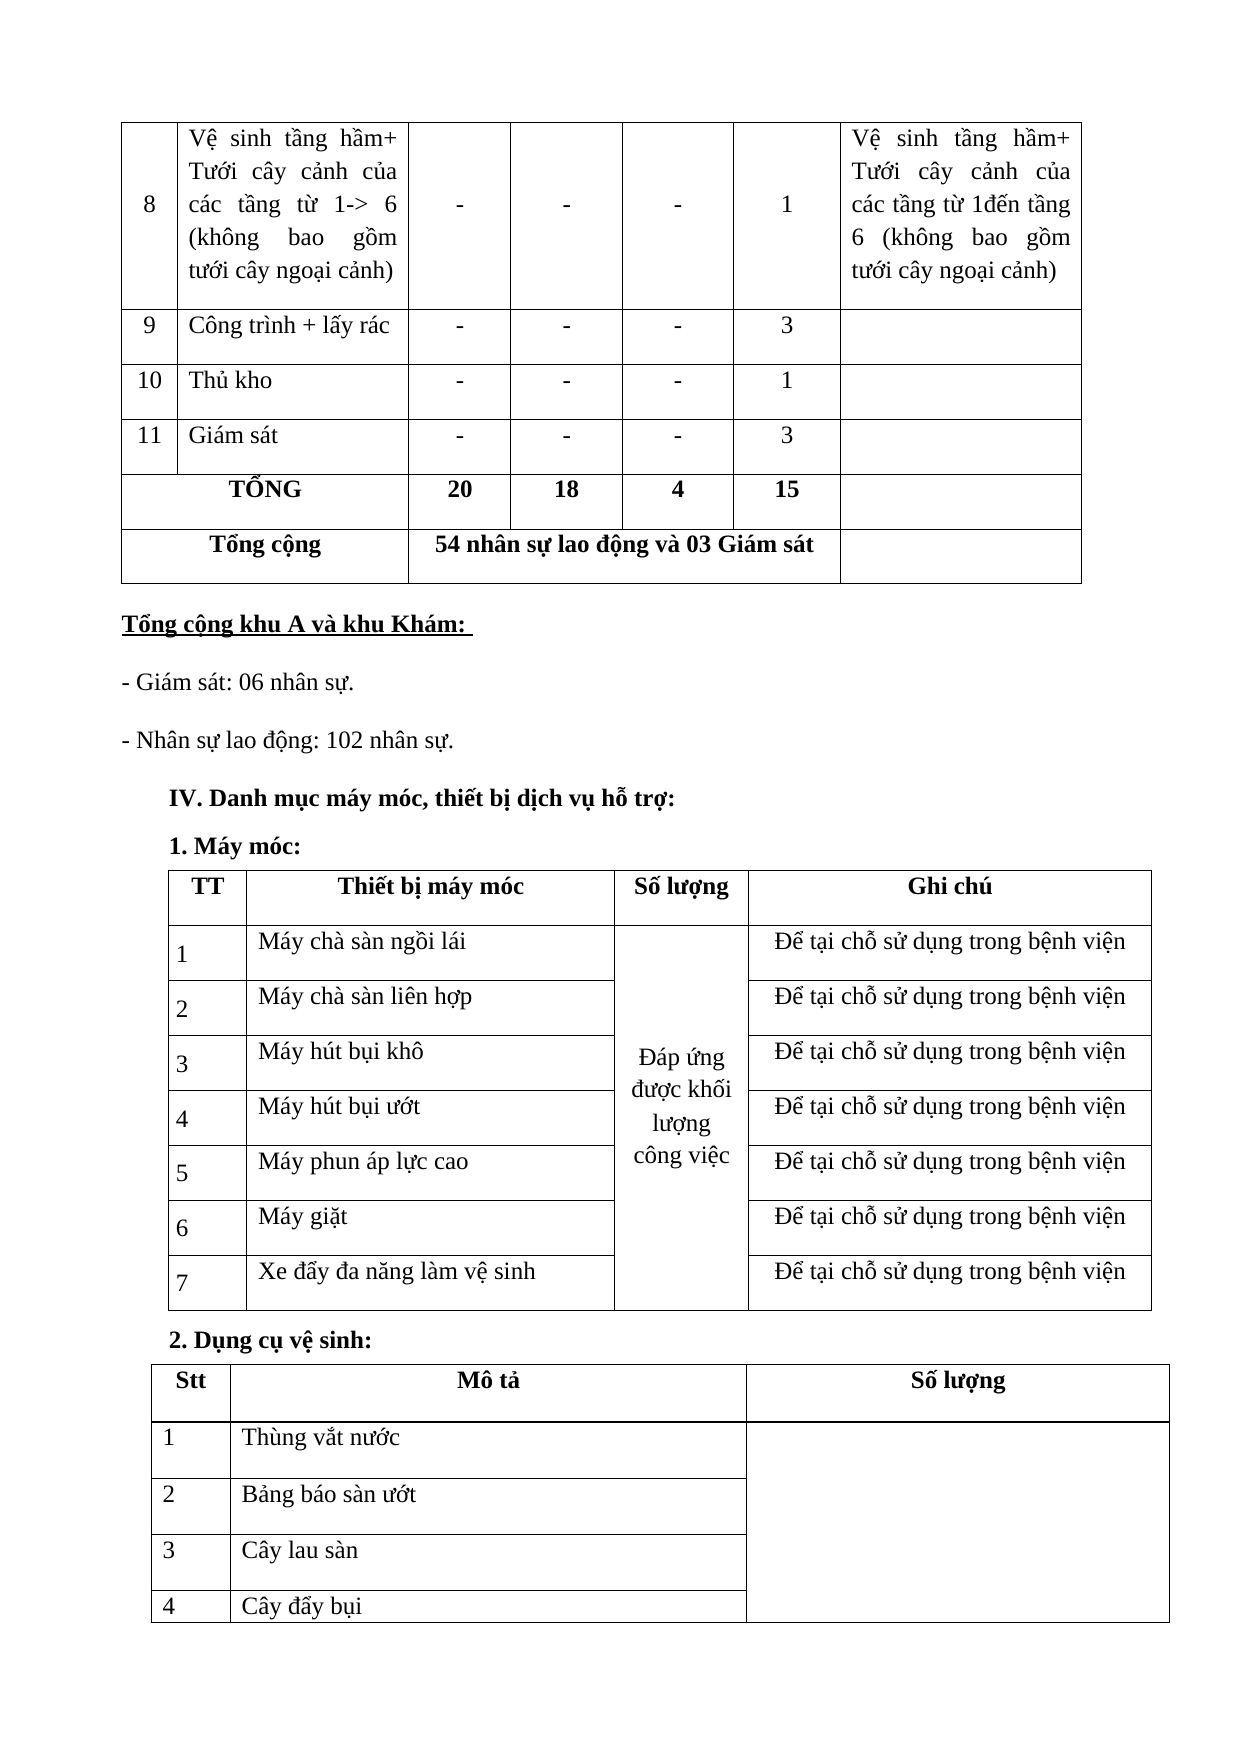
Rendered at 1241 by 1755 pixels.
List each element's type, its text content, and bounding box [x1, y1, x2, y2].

table_cell Máy hút bụi ướt [247, 1091, 614, 1145]
table_cell 4 [623, 475, 733, 528]
table_cell Để tại chỗ sử dụng trong bệnh viện [749, 1201, 1151, 1255]
table_cell 3 [734, 310, 840, 364]
table_cell - [623, 123, 733, 309]
table_header Stt [152, 1365, 230, 1421]
table_header Mô tả [231, 1365, 746, 1421]
table_header Ghi chú [749, 871, 1151, 925]
table_cell - [409, 310, 510, 364]
table_cell 1 [152, 1423, 230, 1478]
table_cell 8 [122, 123, 177, 309]
table_cell [169, 926, 246, 980]
table_cell Thùng vắt nước [231, 1423, 746, 1478]
table_cell 4 [152, 1591, 230, 1622]
table_cell - [511, 420, 622, 473]
table_cell 20 [409, 475, 510, 528]
table_cell [169, 981, 246, 1035]
table_header TT [169, 871, 246, 925]
table_cell Công trình + lấy rác [178, 310, 408, 364]
table_cell Máy phun áp lực cao [247, 1146, 614, 1200]
table_header Số lượng [747, 1365, 1169, 1421]
table_cell 1 [734, 123, 840, 309]
table_cell [841, 365, 1081, 419]
table_cell Máy hút bụi khô [247, 1036, 614, 1090]
table_cell 15 [734, 475, 840, 528]
text IV. Danh mục máy móc, thiết bị dịch vụ hỗ trợ: [169, 783, 1152, 812]
table_cell Để tại chỗ sử dụng trong bệnh viện [749, 981, 1151, 1035]
table_cell [841, 310, 1081, 364]
table_cell - [409, 365, 510, 419]
table_cell Xe đẩy đa năng làm vệ sinh [247, 1256, 614, 1310]
table_cell 54 nhân sự lao động và 03 Giám sát [409, 530, 840, 583]
table_cell - [511, 310, 622, 364]
table_cell 2 [152, 1479, 230, 1534]
table_cell [169, 1256, 246, 1310]
table_cell Cây đẩy bụi [231, 1591, 746, 1622]
table_cell [169, 1146, 246, 1200]
table_cell Máy chà sàn ngồi lái [247, 926, 614, 980]
table_cell [169, 1091, 246, 1145]
table_cell Để tại chỗ sử dụng trong bệnh viện [749, 926, 1151, 980]
text 1. Máy móc: [169, 826, 1152, 860]
table_cell [841, 475, 1081, 528]
table_cell 3 [734, 420, 840, 473]
table_cell 1 [734, 365, 840, 419]
table_cell Máy giặt [247, 1201, 614, 1255]
table_cell Tổng cộng khu A và khu Khám: - Giám sát: 06 nhân sự. - Nhân sự lao động: 102 nhân sự. [110, 122, 1093, 771]
table_cell Thủ kho [178, 365, 408, 419]
table_cell 10 [122, 365, 177, 419]
table_cell TỔNG [122, 475, 408, 528]
text 2. Dụng cụ vệ sinh: [169, 1321, 1152, 1354]
table_cell - [623, 420, 733, 473]
table_cell 3 [152, 1535, 230, 1590]
table_cell [169, 1201, 246, 1255]
table_cell - [623, 365, 733, 419]
table_cell [841, 530, 1081, 583]
table_header Số lượng [615, 871, 748, 925]
table_cell [841, 420, 1081, 473]
table_cell Vệ sinh tầng hầm+ Tưới cây cảnh của các tầng từ 1-> 6 (không bao gồm tưới cây ngoại cảnh) [178, 123, 408, 309]
table_cell - [409, 123, 510, 309]
table_cell Đáp ứng được khối lượng công việc [615, 926, 748, 1310]
table_cell - [511, 365, 622, 419]
table_cell Máy chà sàn liên hợp [247, 981, 614, 1035]
table_cell 11 [122, 420, 177, 473]
table_header Thiết bị máy móc [247, 871, 614, 925]
table_cell - [623, 310, 733, 364]
table_cell Vệ sinh tầng hầm+ Tưới cây cảnh của các tầng từ 1đến tầng 6 (không bao gồm tưới cây ngoại cảnh) [841, 123, 1081, 309]
table_cell [169, 1036, 246, 1090]
table_cell Cây lau sàn [231, 1535, 746, 1590]
table_cell Tổng cộng [122, 530, 408, 583]
table_cell Để tại chỗ sử dụng trong bệnh viện [749, 1091, 1151, 1145]
table_cell [747, 1423, 1169, 1622]
table_cell Để tại chỗ sử dụng trong bệnh viện [749, 1036, 1151, 1090]
table_cell - [409, 420, 510, 473]
table_cell Để tại chỗ sử dụng trong bệnh viện [749, 1256, 1151, 1310]
table_cell 9 [122, 310, 177, 364]
table_cell Bảng báo sàn ướt [231, 1479, 746, 1534]
table_cell Giám sát [178, 420, 408, 473]
table_cell Để tại chỗ sử dụng trong bệnh viện [749, 1146, 1151, 1200]
table_cell 18 [511, 475, 622, 528]
table_cell - [511, 123, 622, 309]
